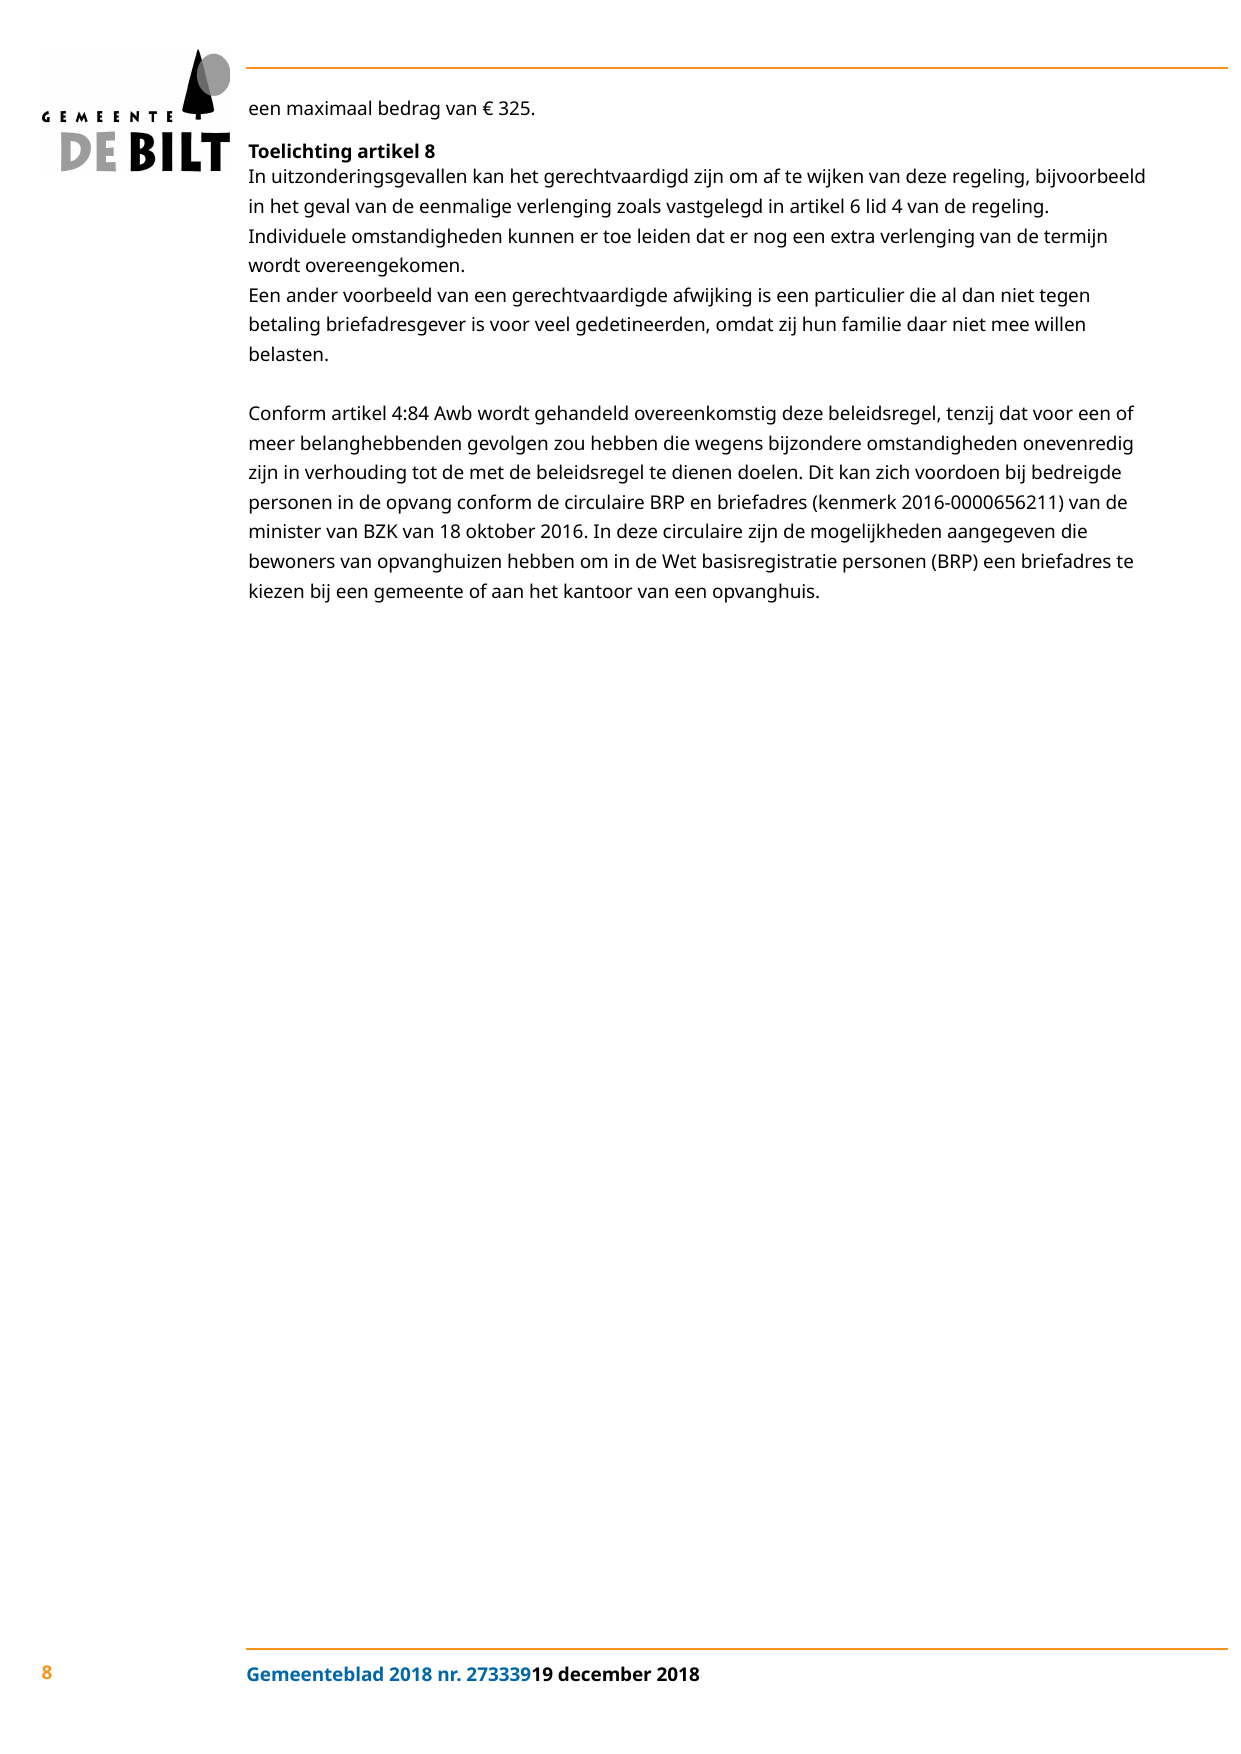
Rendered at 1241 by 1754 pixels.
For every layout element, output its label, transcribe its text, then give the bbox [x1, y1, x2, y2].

picture [41, 47, 231, 172]
text Conform artikel 4:84 Awb wordt gehandeld overeenkomstig deze beleidsregel, tenzij dat voor een of meer belanghebbenden gevolgen zou hebben die wegens bijzondere omstandigheden onevenredig zijn in verhouding tot de met de beleidsregel te dienen doelen. Dit kan zich voordoen bij bedreigde personen in de opvang conform de circulaire BRP en briefadres (kenmerk 2016-0000656211) van de minister van BZK van 18 oktober 2016. In deze circulaire zijn de mogelijkheden aangegeven die bewoners van opvanghuizen hebben om in de Wet basisregistratie personen (BRP) een briefadres te kiezen bij een gemeente of aan het kantoor van een opvanghuis. [248, 400, 1152, 603]
text een maximaal bedrag van € 325. [248, 95, 1152, 121]
text Een ander voorbeeld van een gerechtvaardigde afwijking is een particulier die al dan niet tegen betaling briefadresgever is voor veel gedetineerden, omdat zij hun familie daar niet mee willen belasten. [248, 282, 1152, 367]
text Toelichting artikel 8 [248, 138, 1152, 164]
text In uitzonderingsgevallen kan het gerechtvaardigd zijn om af te wijken van deze regeling, bijvoorbeeld in het geval van de eenmalige verlenging zoals vastgelegd in artikel 6 lid 4 van de regeling. Individuele omstandigheden kunnen er toe leiden dat er nog een extra verlenging van de termijn wordt overeengekomen. [248, 164, 1152, 278]
